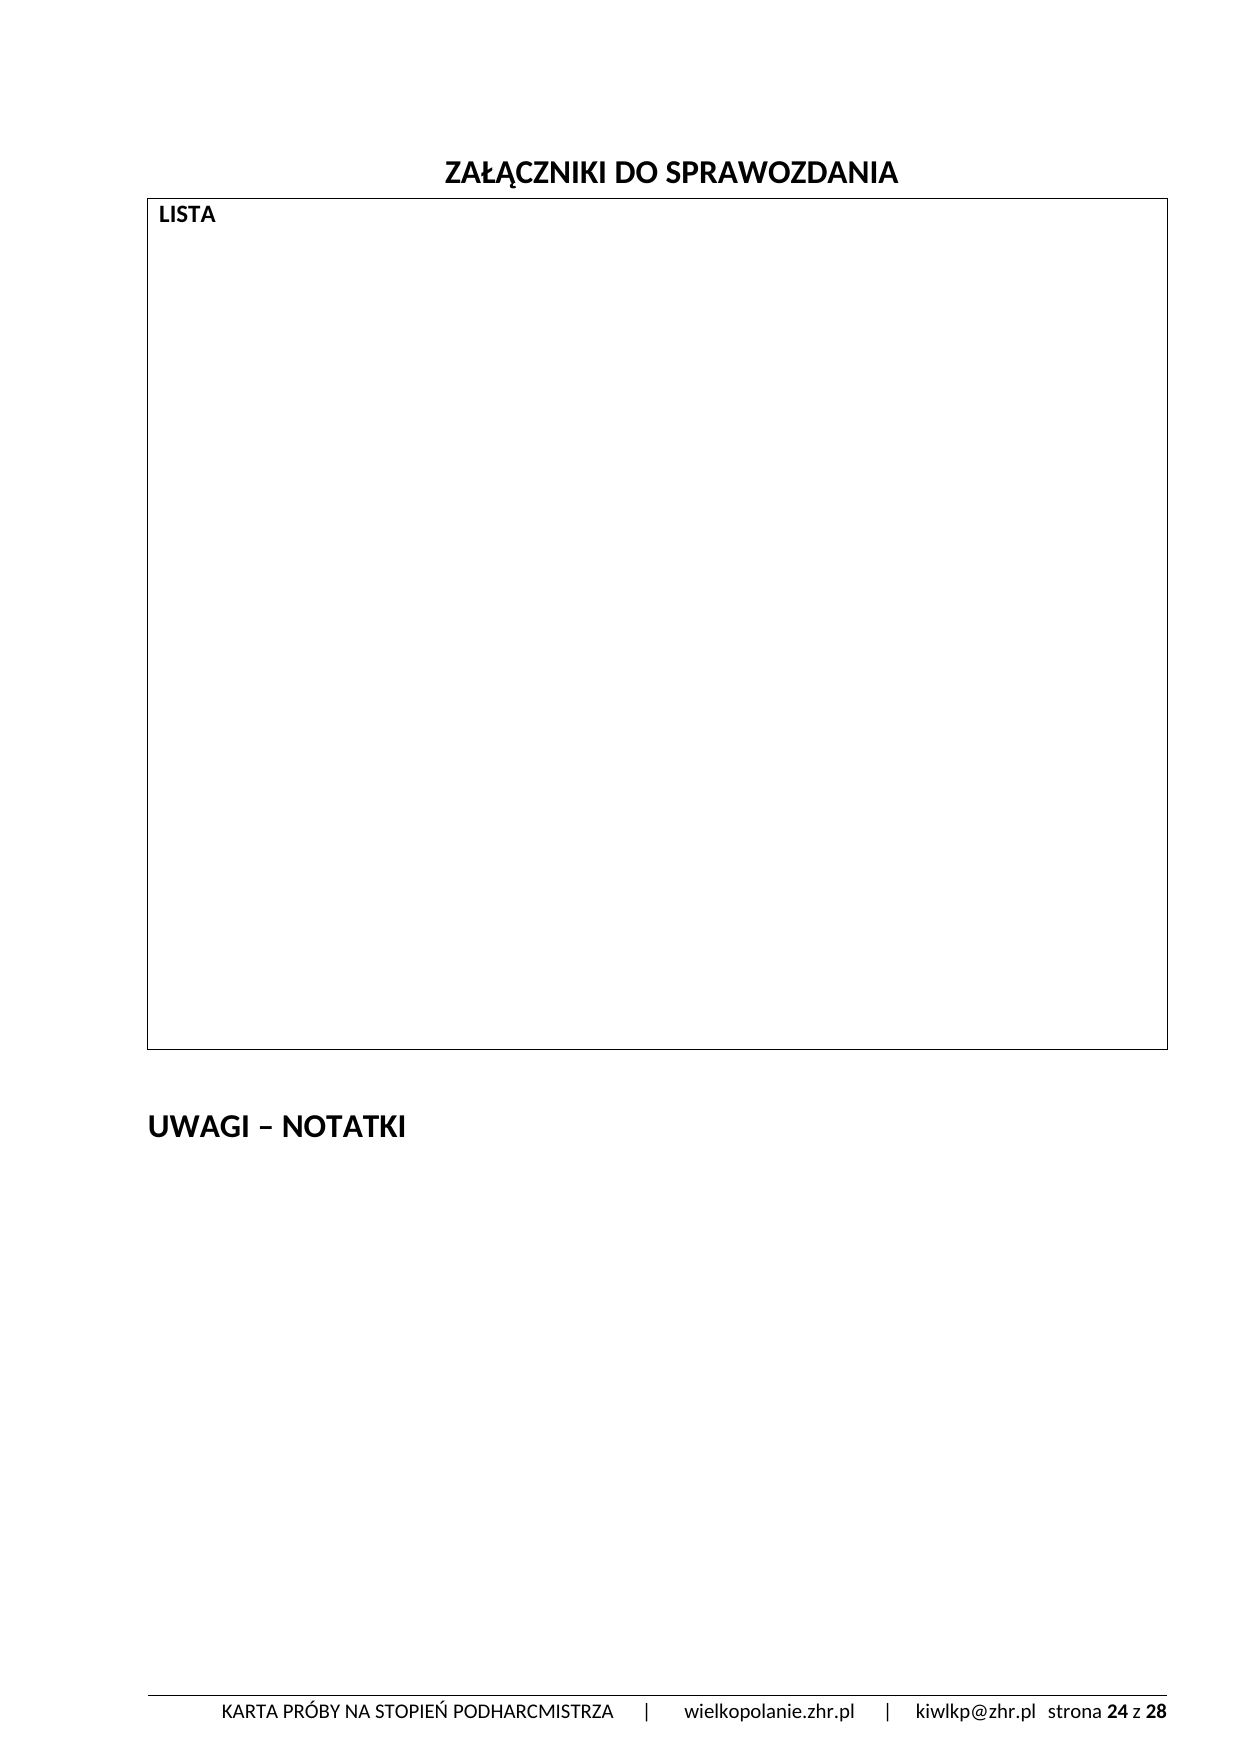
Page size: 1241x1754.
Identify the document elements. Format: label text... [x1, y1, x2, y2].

text UWAGI – NOTATKI [148, 1105, 1167, 1146]
table_header LISTA [148, 199, 1167, 1048]
text ZAŁĄCZNIKI DO SPRAWOZDANIA [148, 151, 1196, 191]
